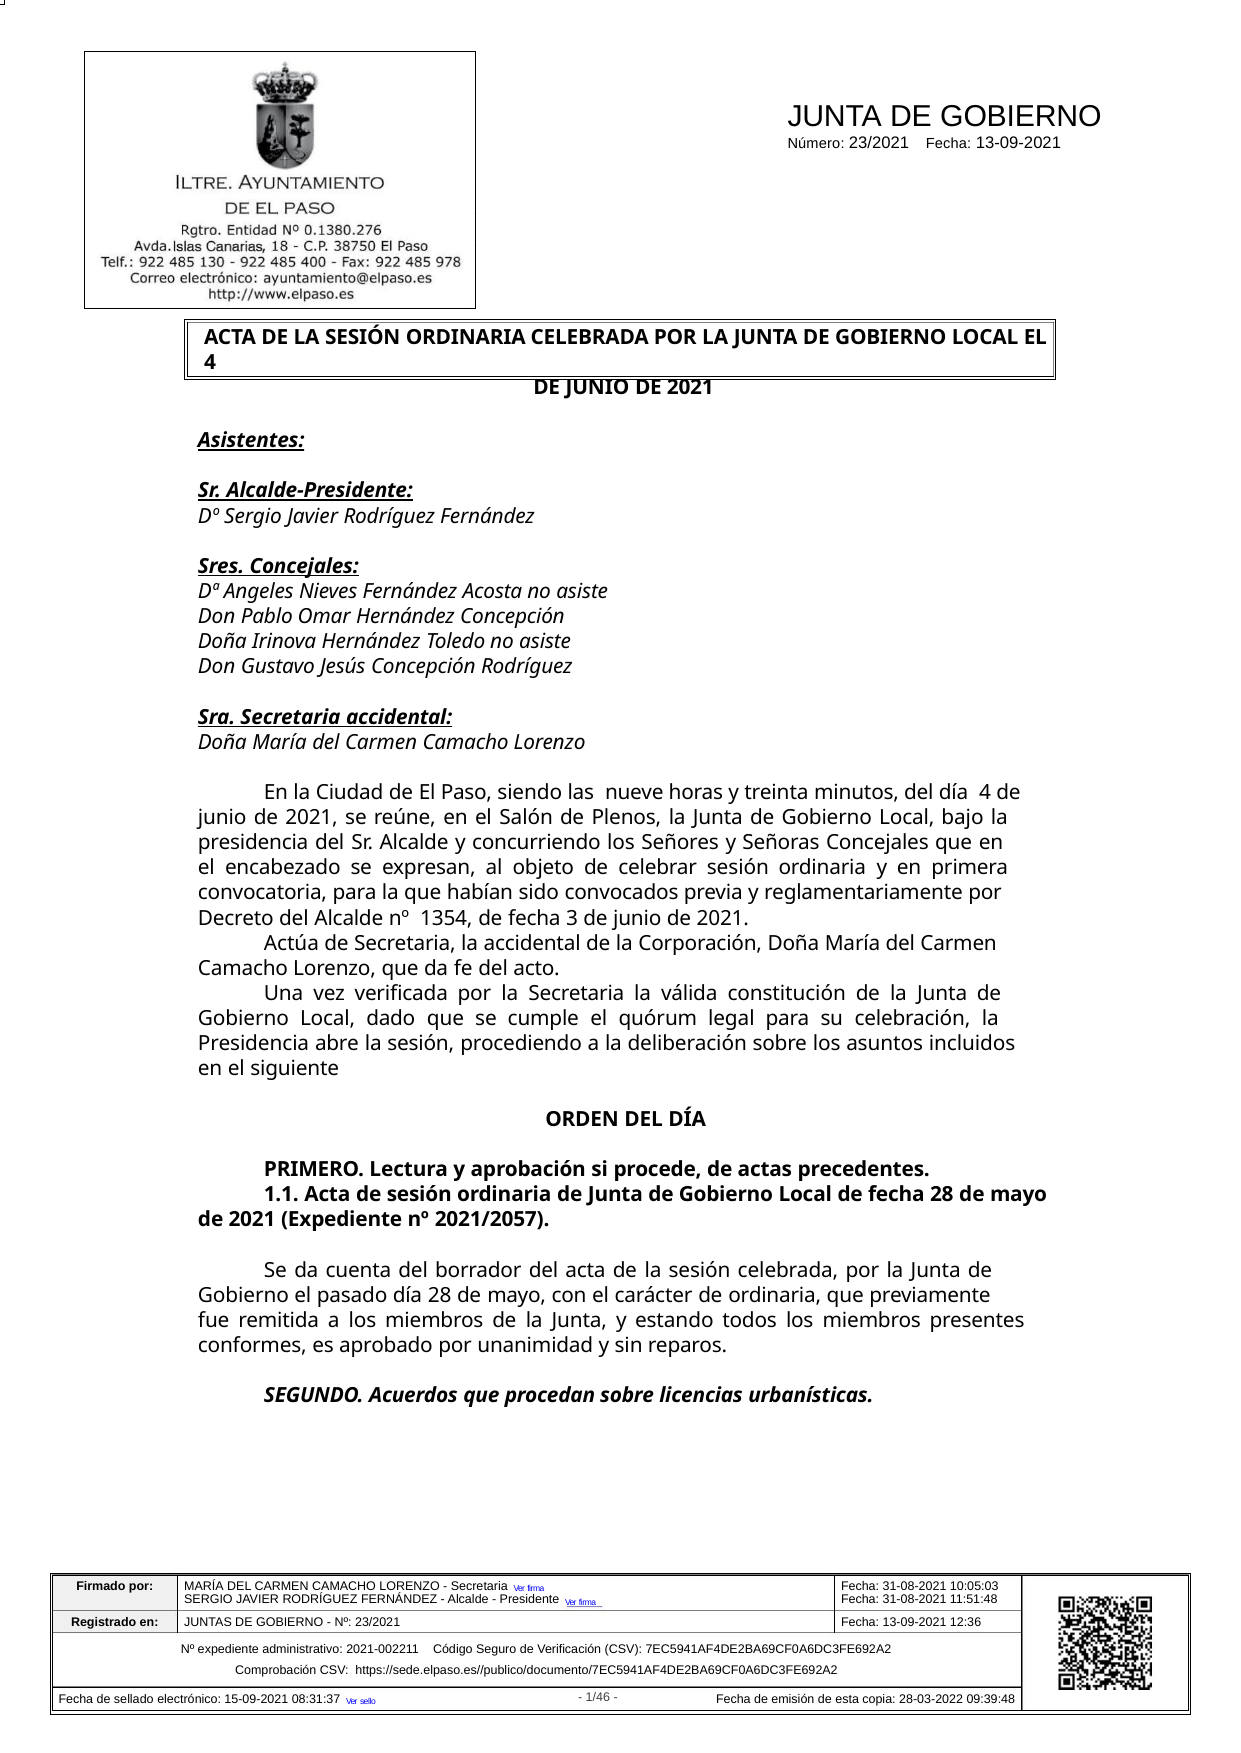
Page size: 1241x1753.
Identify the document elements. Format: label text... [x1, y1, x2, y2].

text JUNTAS DE GOBIERNO - Nº: 23/2021 [184, 1615, 426, 1629]
text Sr. Alcalde-Presidente: [198, 477, 591, 503]
text Camacho Lorenzo, que da fe del acto. [198, 956, 1068, 980]
text presidencia del Sr. Alcalde y concurriendo los Señores y Señoras Concejales que en [198, 830, 1068, 855]
text DE JUNIO DE 2021 [533, 374, 1061, 399]
text 1 [264, 1182, 275, 1206]
text MARÍA DEL CARMEN CAMACHO LORENZO - Secretaria Ver firma [184, 1579, 625, 1593]
text Asistentes: [198, 427, 327, 452]
picture [185, 320, 1055, 379]
text PRIMERO. Lectura y aprobación si procede, de actas precedentes. [264, 1157, 951, 1181]
text ORDEN DEL DÍA [545, 1106, 720, 1131]
text - 1/46 - [578, 1691, 636, 1705]
text conformes, es aprobado por unanimidad y sin reparos. [198, 1333, 1068, 1357]
text Don Pablo Omar Hernández Concepción [198, 604, 680, 628]
text Sres. Concejales: [198, 553, 393, 578]
text Decreto del Alcalde nº 1354, de fecha 3 de junio de 2021. [198, 905, 1068, 930]
text el encabezado se expresan, al objeto de celebrar sesión ordinaria y en primera [198, 855, 1068, 880]
text Fecha: 31-08-2021 11:51:48 [841, 1593, 1022, 1607]
text Nº expediente administrativo: 2021-002211 Código Seguro de Verificación (CSV): 7EC5941AF4DE2BA69CF0A6DC3FE692A2 [181, 1642, 918, 1656]
text en el siguiente [198, 1056, 1068, 1080]
text Don Gustavo Jesús Concepción Rodríguez [198, 654, 680, 679]
text JUNTA DE GOBIERNO [787, 100, 1127, 133]
text Comprobación CSV: https://sede.elpaso.es//publico/documento/7EC5941AF4DE2BA69CF0A6DC3FE692A2 [235, 1663, 918, 1677]
text Presidencia abre la sesión, procediendo a la deliberación sobre los asuntos incluidos [198, 1031, 1068, 1055]
text Fecha de sellado electrónico: 15-09-2021 08:31:37 Ver sello [58, 1692, 403, 1706]
text SEGUNDO. Acuerdos que procedan sobre licencias urbanísticas. [264, 1382, 930, 1408]
text junio de 2021, se reúne, en el Salón de Plenos, la Junta de Gobierno Local, bajo la [198, 805, 1068, 829]
text Actúa de Secretaria, la accidental de la Corporación, Doña María del Carmen [264, 930, 1068, 955]
text Se da cuenta del borrador del acta de la sesión celebrada, por la Junta de [264, 1257, 1068, 1282]
text .1. Acta de sesión ordinaria de Junta de Gobierno Local de fecha 28 de mayo [275, 1182, 1067, 1206]
text de 2021 (Expediente nº 2021/2057). [198, 1207, 572, 1232]
text Registrado en: [71, 1615, 177, 1629]
text SERGIO JAVIER RODRÍGUEZ FERNÁNDEZ - Alcalde - Presidente Ver firma [184, 1593, 625, 1607]
text convocatoria, para la que habían sido convocados previa y reglamentariamente por [198, 880, 1068, 905]
text Doña Irinova Hernández Toledo no asiste [198, 629, 680, 653]
text Número: 23/2021 Fecha: 13-09-2021 [787, 133, 1127, 152]
text Una vez verificada por la Secretaria la válida constitución de la Junta de [264, 981, 1068, 1005]
text fue remitida a los miembros de la Junta, y estando todos los miembros presentes [198, 1308, 1068, 1332]
text Fecha de emisión de esta copia: 28-03-2022 09:39:48 [716, 1692, 1040, 1706]
text Gobierno el pasado día 28 de mayo, con el carácter de ordinaria, que previamente [198, 1283, 1068, 1307]
text Dª Angeles Nieves Fernández Acosta no asiste [198, 579, 680, 603]
text ACTA DE LA SESIÓN ORDINARIA CELEBRADA POR LA JUNTA DE GOBIERNO LOCAL EL 4 [204, 324, 1061, 374]
text Firmado por: [76, 1579, 172, 1593]
text Fecha: 13-09-2021 12:36 [841, 1615, 1002, 1629]
picture [85, 52, 475, 308]
text Dº Sergio Javier Rodríguez Fernández [198, 504, 591, 528]
text Doña María del Carmen Camacho Lorenzo [198, 730, 657, 754]
text Fecha: 31-08-2021 10:05:03 [841, 1579, 1022, 1593]
text Gobierno Local, dado que se cumple el quórum legal para su celebración, la [198, 1006, 1068, 1030]
text Sra. Secretaria accidental: [198, 704, 657, 729]
text En la Ciudad de El Paso, siendo las nueve horas y treinta minutos, del día 4 de [264, 780, 1068, 804]
picture [51, 1574, 1190, 1714]
